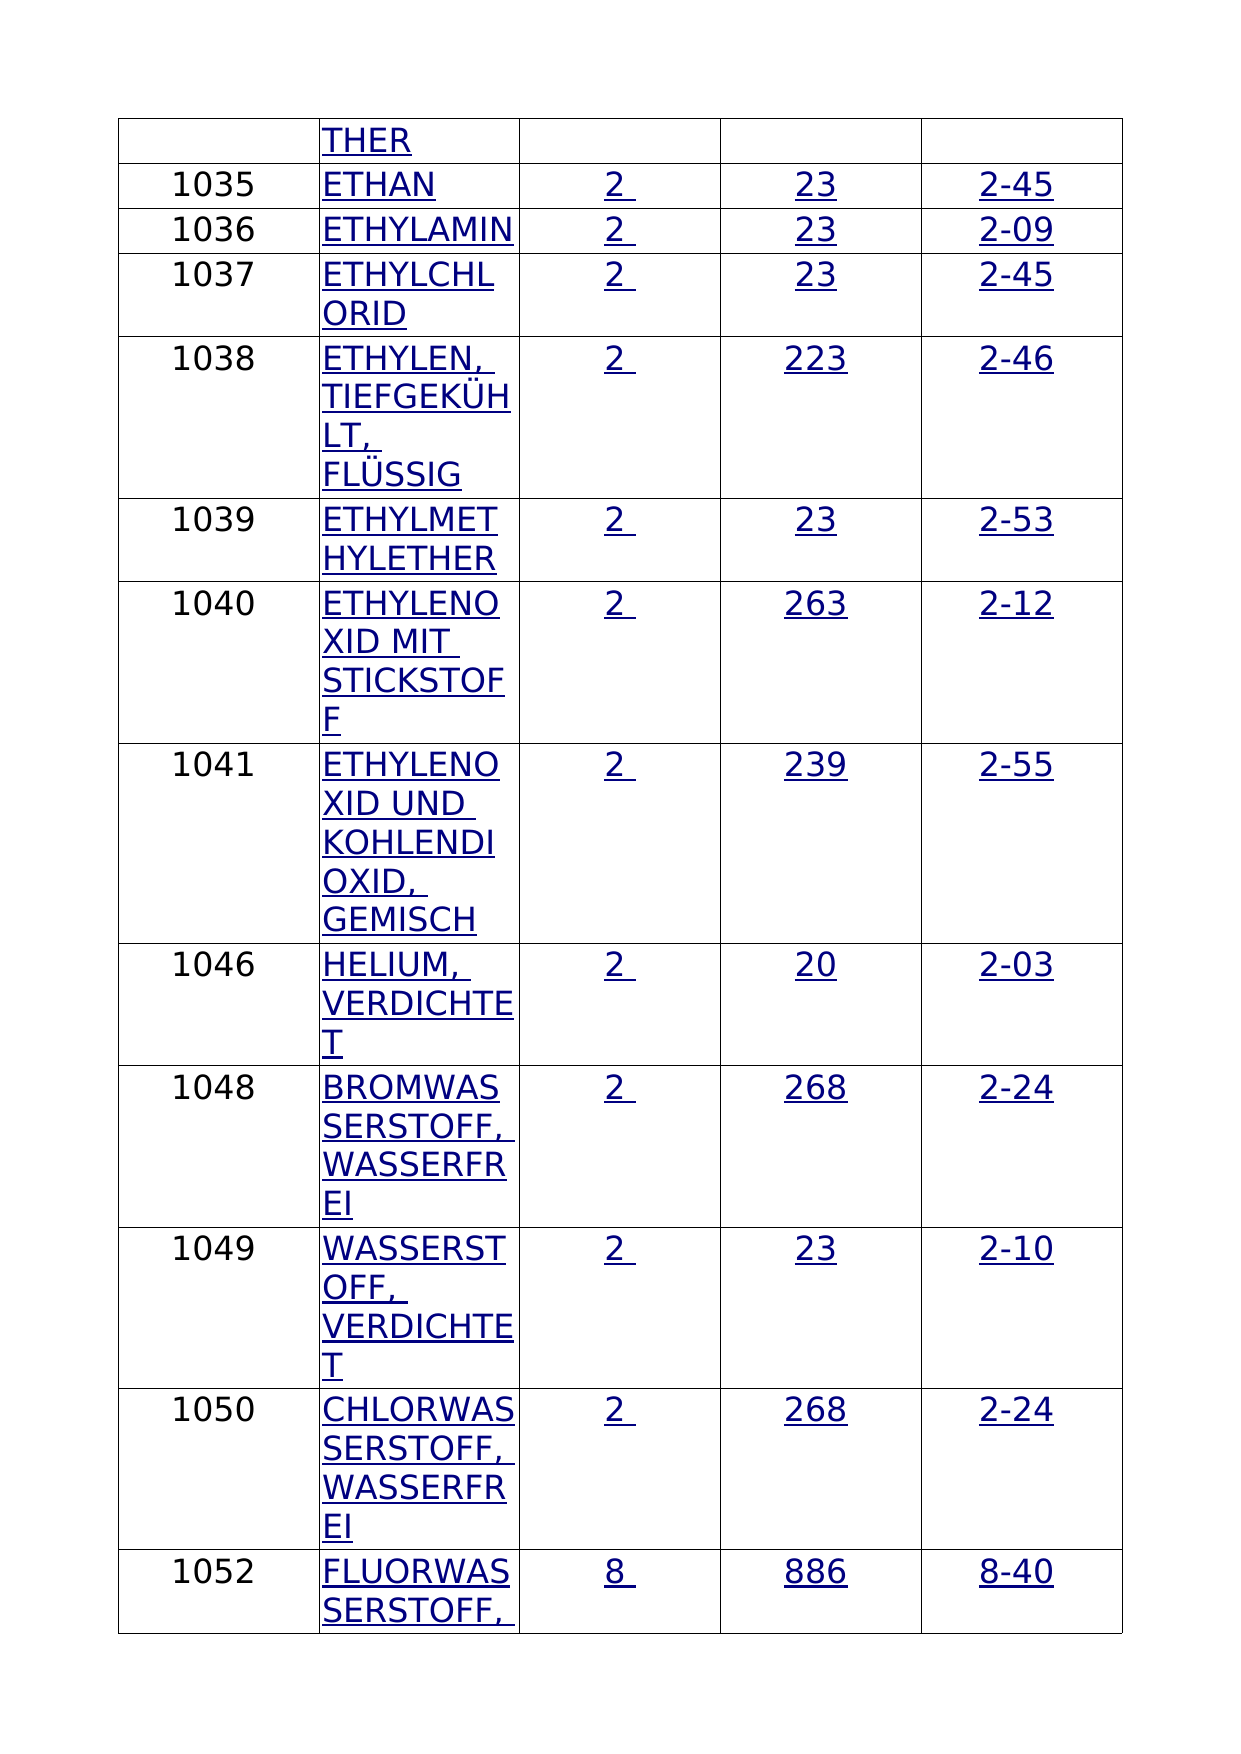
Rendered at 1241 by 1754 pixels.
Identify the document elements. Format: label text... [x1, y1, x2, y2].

table_cell 1041 [119, 744, 319, 943]
table_cell 886 [721, 1550, 921, 1633]
table_cell 2-12 [922, 582, 1122, 742]
table_cell 2-53 [922, 499, 1122, 581]
table_cell 2-10 [922, 1228, 1122, 1388]
table_cell 2 [520, 582, 720, 742]
table_cell 263 [721, 582, 921, 742]
table_cell 268 [721, 1389, 921, 1549]
table_cell [119, 119, 319, 163]
table_cell HELIUM, VERDICHTET [320, 944, 519, 1065]
table_cell 223 [721, 337, 921, 497]
table_cell 23 [721, 1228, 921, 1388]
table_cell ETHYLCHLORID [320, 254, 519, 336]
table_cell 2 [520, 337, 720, 497]
table_cell 1048 [119, 1066, 319, 1227]
table_cell 1052 [119, 1550, 319, 1633]
table_cell 268 [721, 1066, 921, 1227]
table_cell 1038 [119, 337, 319, 497]
table_cell 2 [520, 499, 720, 581]
table_cell 2 [520, 209, 720, 252]
table_cell ETHYLAMIN [320, 209, 519, 252]
table_cell 2-09 [922, 209, 1122, 252]
table_cell 1050 [119, 1389, 319, 1549]
table_cell 2 [520, 1228, 720, 1388]
table_cell [922, 119, 1122, 163]
table_cell 20 [721, 944, 921, 1065]
table_cell 2 [520, 164, 720, 208]
table_cell 1039 [119, 499, 319, 581]
table_cell 1049 [119, 1228, 319, 1388]
table_cell 2-55 [922, 744, 1122, 943]
table_cell ETHAN [320, 164, 519, 208]
table_cell THER [320, 119, 519, 163]
table_cell 2-45 [922, 254, 1122, 336]
table_cell 1040 [119, 582, 319, 742]
table_cell 1046 [119, 944, 319, 1065]
table_cell 239 [721, 744, 921, 943]
table_cell 2 [520, 1389, 720, 1549]
table_cell 2-03 [922, 944, 1122, 1065]
table_cell [520, 119, 720, 163]
table_cell ETHYLENOXID UND KOHLENDIOXID, GEMISCH [320, 744, 519, 943]
table_cell BROMWASSERSTOFF, WASSERFREI [320, 1066, 519, 1227]
table_cell WASSERSTOFF, VERDICHTET [320, 1228, 519, 1388]
table_cell 2 [520, 254, 720, 336]
table_cell 1035 [119, 164, 319, 208]
table_cell FLUORWASSERSTOFF, [320, 1550, 519, 1633]
table_cell CHLORWASSERSTOFF, WASSERFREI [320, 1389, 519, 1549]
table_cell 8 [520, 1550, 720, 1633]
table_cell 23 [721, 164, 921, 208]
table_cell ETHYLEN, TIEFGEKÜHLT, FLÜSSIG [320, 337, 519, 497]
table_cell 2-24 [922, 1389, 1122, 1549]
table_cell 2-46 [922, 337, 1122, 497]
table_cell 1036 [119, 209, 319, 252]
table_cell ETHYLMETHYLETHER [320, 499, 519, 581]
table_cell 2-45 [922, 164, 1122, 208]
table_cell 2 [520, 944, 720, 1065]
table_cell 8-40 [922, 1550, 1122, 1633]
table_cell 23 [721, 499, 921, 581]
table_cell 2 [520, 1066, 720, 1227]
table_cell 2 [520, 744, 720, 943]
table_cell [721, 119, 921, 163]
table_cell 23 [721, 254, 921, 336]
table_cell ETHYLENOXID MIT STICKSTOFF [320, 582, 519, 742]
table_cell 23 [721, 209, 921, 252]
table_cell 2-24 [922, 1066, 1122, 1227]
table_cell 1037 [119, 254, 319, 336]
